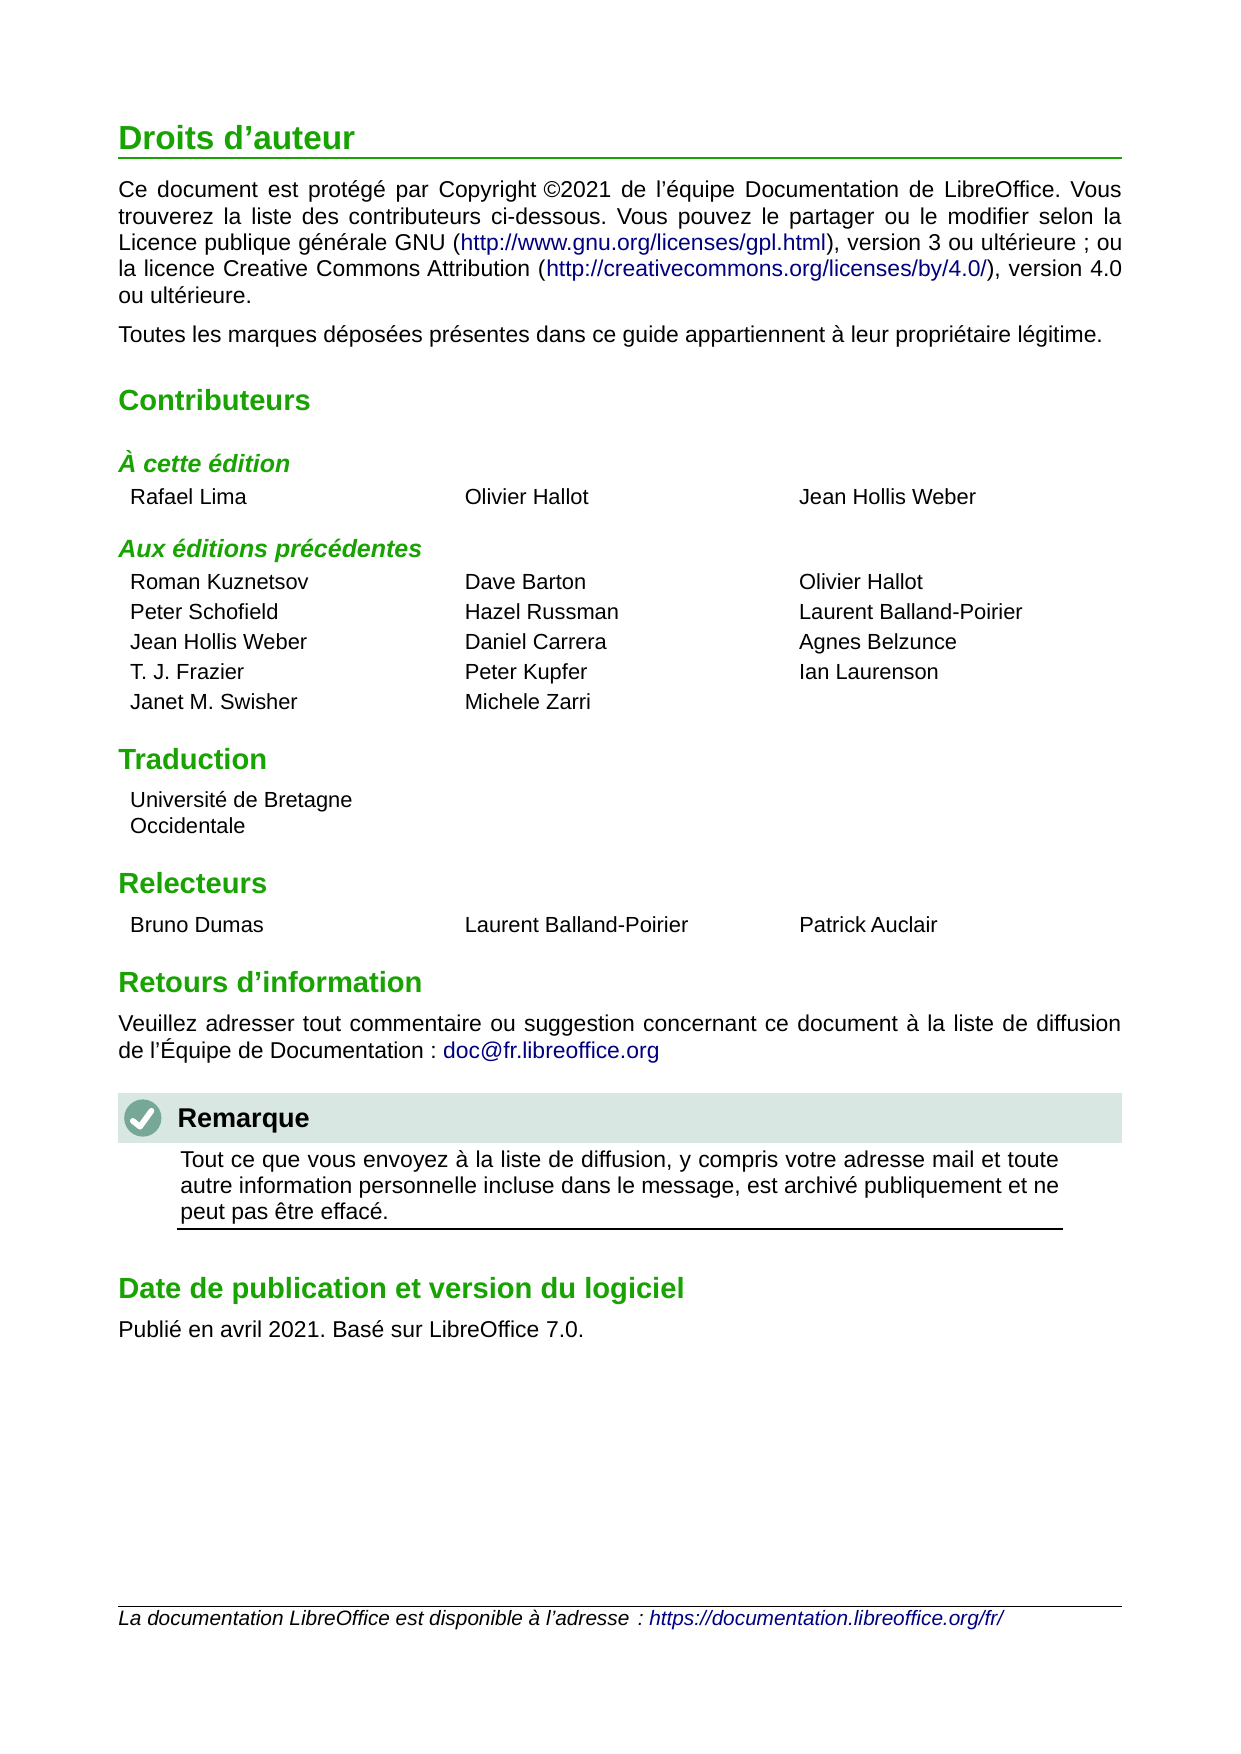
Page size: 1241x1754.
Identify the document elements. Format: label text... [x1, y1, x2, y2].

table_header Olivier Hallot [453, 484, 787, 514]
subtitle Aux éditions précédentes [118, 534, 1122, 563]
subtitle À cette édition [118, 449, 1122, 478]
table_header [788, 788, 1122, 842]
subtitle Retours d’information [118, 965, 1122, 998]
table_cell Agnes Belzunce [787, 629, 1122, 659]
subtitle Date de publication et version du logiciel [118, 1271, 1122, 1305]
text Veuillez adresser tout commentaire ou suggestion concernant ce document à la liste de diffusion de l’Équipe de Documentation : doc@fr.libreoffice.org [118, 1010, 1122, 1063]
table_cell Michele Zarri [453, 689, 787, 718]
table_header Patrick Auclair [788, 911, 1122, 941]
table_cell T. J. Frazier [118, 659, 453, 688]
table_cell Janet M. Swisher [118, 689, 453, 718]
table_cell Peter Kupfer [453, 659, 787, 688]
table_cell Hazel Russman [453, 599, 787, 629]
text Toutes les marques déposées présentes dans ce guide appartiennent à leur propriétaire légitime. [118, 321, 1122, 347]
table_header Bruno Dumas [118, 911, 453, 941]
table_cell Ian Laurenson [787, 659, 1122, 688]
table_cell Daniel Carrera [453, 629, 787, 659]
subtitle Traduction [118, 742, 1122, 776]
table_cell Laurent Balland-Poirier [787, 599, 1122, 629]
table_header Roman Kuznetsov [118, 569, 453, 599]
subtitle Droits d’auteur [118, 118, 1122, 157]
table_header Laurent Balland-Poirier [453, 911, 787, 941]
table_header Rafael Lima [118, 484, 453, 514]
table_cell Jean Hollis Weber [118, 629, 453, 659]
text Tout ce que vous envoyez à la liste de diffusion, y compris votre adresse mail et toute autre information personnelle incluse dans le message, est archivé publiquement et ne peut pas être effacé. [177, 1143, 1063, 1228]
subtitle Contributeurs [118, 383, 1122, 417]
text Ce document est protégé par Copyright ©2021 de l’équipe Documentation de LibreOffice. Vous trouverez la liste des contributeurs ci-dessous. Vous pouvez le partager ou le modifier selon la Licence publique générale GNU (http://www.gnu.org/licenses/gpl.html), version 3 ou ultérieure ; ou la licence Creative Commons Attribution (http://creativecommons.org/licenses/by/4.0/), version 4.0 ou ultérieure. [118, 176, 1122, 308]
subtitle Remarque [118, 1093, 1122, 1143]
table_header Olivier Hallot [787, 569, 1122, 599]
table_header [453, 788, 787, 842]
text Publié en avril 2021. Basé sur LibreOffice 7.0. [118, 1316, 1122, 1343]
table_cell [787, 689, 1122, 718]
table_cell Peter Schofield [118, 599, 453, 629]
table_header Dave Barton [453, 569, 787, 599]
table_header Jean Hollis Weber [787, 484, 1122, 514]
table_header Université de Bretagne Occidentale [118, 788, 453, 842]
subtitle Relecteurs [118, 866, 1122, 900]
